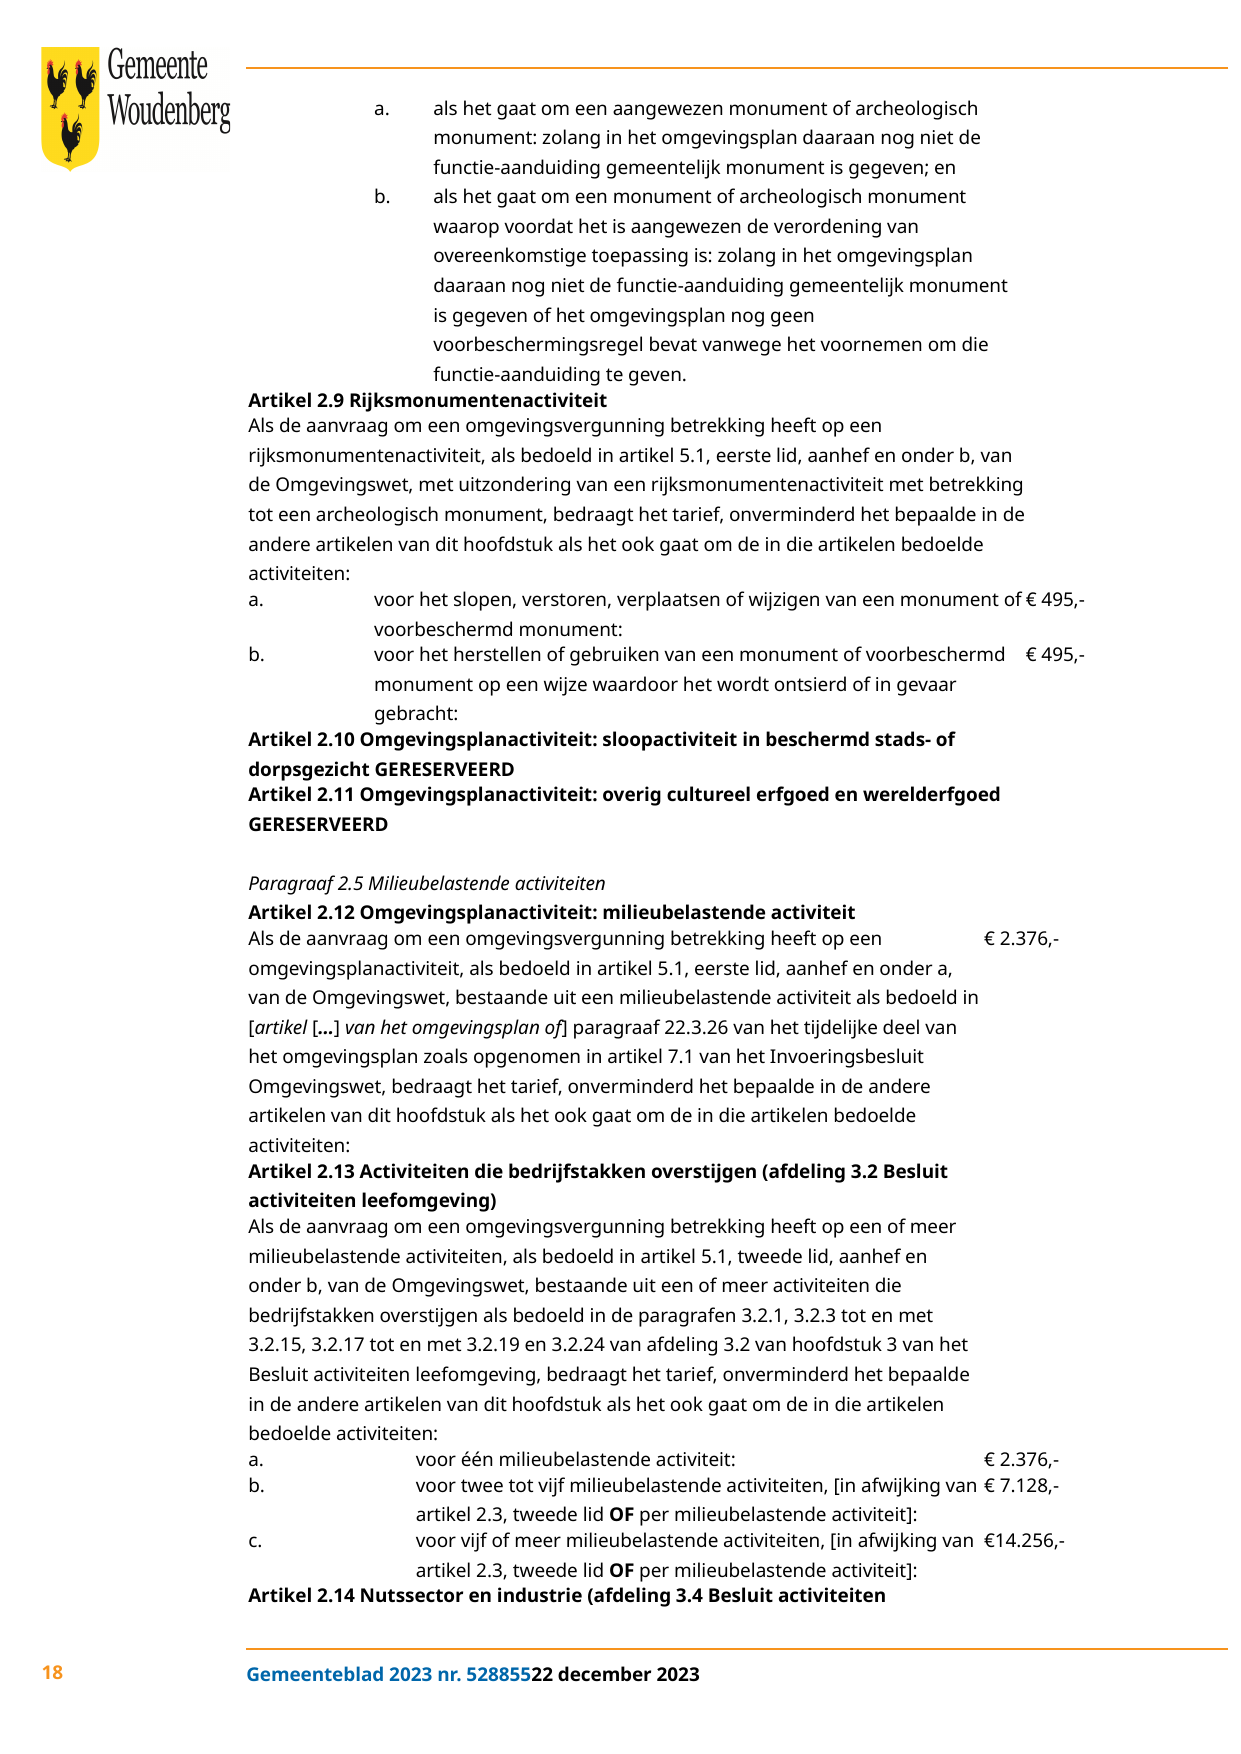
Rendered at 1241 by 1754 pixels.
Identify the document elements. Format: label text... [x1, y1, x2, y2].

table_cell € 2.376,- [984, 1446, 1152, 1472]
table_cell € 495,- [1026, 586, 1152, 641]
table_cell [1026, 413, 1152, 586]
table_cell [984, 1583, 1152, 1608]
table_cell c. [248, 1527, 416, 1582]
table_cell Als de aanvraag om een omgevingsvergunning betrekking heeft op een rijksmonumentenactiviteit, als bedoeld in artikel 5.1, eerste lid, aanhef en onder b, van de Omgevingswet, met uitzondering van een rijksmonumentenactiviteit met betrekking tot een archeologisch monument, bedraagt het tarief, onverminderd het bepaalde in de andere artikelen van dit hoofdstuk als het ook gaat om de in die artikelen bedoelde activiteiten: [248, 413, 1026, 586]
table_cell Het eerste lid, aanhef en onder a, en tweede lid, is van overeenkomstige toepassing op een aanvraag om een omgevingsvergunning met betrekking tot een monument of archeologisch monument dat op grond van de Erfgoedverordening gemeente Woudenberg 2022 is aangewezen respectievelijk waarop, voordat het is aangewezen, die verordening van overeenkomstige toepassing is. De vorige volzin is van toepassing: als het gaat om een aangewezen monument of archeologisch monument: zolang in het omgevingsplan daaraan nog niet de functie-aanduiding gemeentelijk monument is gegeven; en als het gaat om een monument of archeologisch monument waarop voordat het is aangewezen de verordening van overeenkomstige toepassing is: zolang in het omgevingsplan daaraan nog niet de functie-aanduiding gemeentelijk monument is gegeven of het omgevingsplan nog geen voorbeschermingsregel bevat vanwege het voornemen om die functie-aanduiding te geven. [374, 95, 1026, 387]
table_cell [984, 1213, 1152, 1446]
table_cell a. [248, 1446, 416, 1472]
table_cell € 495,- [1026, 641, 1152, 726]
table_cell € 7.128,- [984, 1472, 1152, 1527]
table_cell voor vijf of meer milieubelastende activiteiten, [in afwijking van artikel 2.3, tweede lid OF per milieubelastende activiteit]: [416, 1527, 984, 1582]
table_header Artikel 2.12 Omgevingsplanactiviteit: milieubelastende activiteit [248, 900, 984, 925]
table_cell b. [248, 1472, 416, 1527]
table_cell [1026, 782, 1152, 837]
table_cell [248, 95, 374, 387]
text Paragraaf 2.5 Milieubelastende activiteiten [248, 870, 1152, 896]
table_cell Artikel 2.11 Omgevingsplanactiviteit: overig cultureel erfgoed en werelderfgoed GERESERVEERD [248, 782, 1026, 837]
table_cell Artikel 2.14 Nutssector en industrie (afdeling 3.4 Besluit activiteiten [248, 1583, 984, 1608]
table_cell Artikel 2.10 Omgevingsplanactiviteit: sloopactiviteit in beschermd stads- of dorpsgezicht GERESERVEERD [248, 726, 1026, 782]
table_cell voor twee tot vijf milieubelastende activiteiten, [in afwijking van artikel 2.3, tweede lid OF per milieubelastende activiteit]: [416, 1472, 984, 1527]
table_cell a. [248, 586, 374, 641]
table_cell €14.256,- [984, 1527, 1152, 1582]
table_cell voor het slopen, verstoren, verplaatsen of wijzigen van een monument of voorbeschermd monument: [374, 586, 1026, 641]
table_cell [1026, 95, 1152, 387]
table_header [984, 900, 1152, 925]
table_cell Als de aanvraag om een omgevingsvergunning betrekking heeft op een of meer milieubelastende activiteiten, als bedoeld in artikel 5.1, tweede lid, aanhef en onder b, van de Omgevingswet, bestaande uit een of meer activiteiten die bedrijfstakken overstijgen als bedoeld in de paragrafen 3.2.1, 3.2.3 tot en met 3.2.15, 3.2.17 tot en met 3.2.19 en 3.2.24 van afdeling 3.2 van hoofdstuk 3 van het Besluit activiteiten leefomgeving, bedraagt het tarief, onverminderd het bepaalde in de andere artikelen van dit hoofdstuk als het ook gaat om de in die artikelen bedoelde activiteiten: [248, 1213, 984, 1446]
table_cell € 2.376,- [984, 925, 1152, 1158]
table_cell Artikel 2.13 Activiteiten die bedrijfstakken overstijgen (afdeling 3.2 Besluit activiteiten leefomgeving) [248, 1158, 984, 1213]
table_cell voor één milieubelastende activiteit: [416, 1446, 984, 1472]
table_cell [984, 1158, 1152, 1213]
table_cell Artikel 2.9 Rijksmonumentenactiviteit [248, 387, 1026, 412]
table_cell [1026, 726, 1152, 782]
table_cell [1026, 387, 1152, 412]
picture [41, 47, 231, 172]
table_cell b. [248, 641, 374, 726]
table_cell voor het herstellen of gebruiken van een monument of voorbeschermd monument op een wijze waardoor het wordt ontsierd of in gevaar gebracht: [374, 641, 1026, 726]
table_cell Als de aanvraag om een omgevingsvergunning betrekking heeft op een omgevingsplanactiviteit, als bedoeld in artikel 5.1, eerste lid, aanhef en onder a, van de Omgevingswet, bestaande uit een milieubelastende activiteit als bedoeld in [artikel […] van het omgevingsplan of] paragraaf 22.3.26 van het tijdelijke deel van het omgevingsplan zoals opgenomen in artikel 7.1 van het Invoeringsbesluit Omgevingswet, bedraagt het tarief, onverminderd het bepaalde in de andere artikelen van dit hoofdstuk als het ook gaat om de in die artikelen bedoelde activiteiten: [248, 925, 984, 1158]
